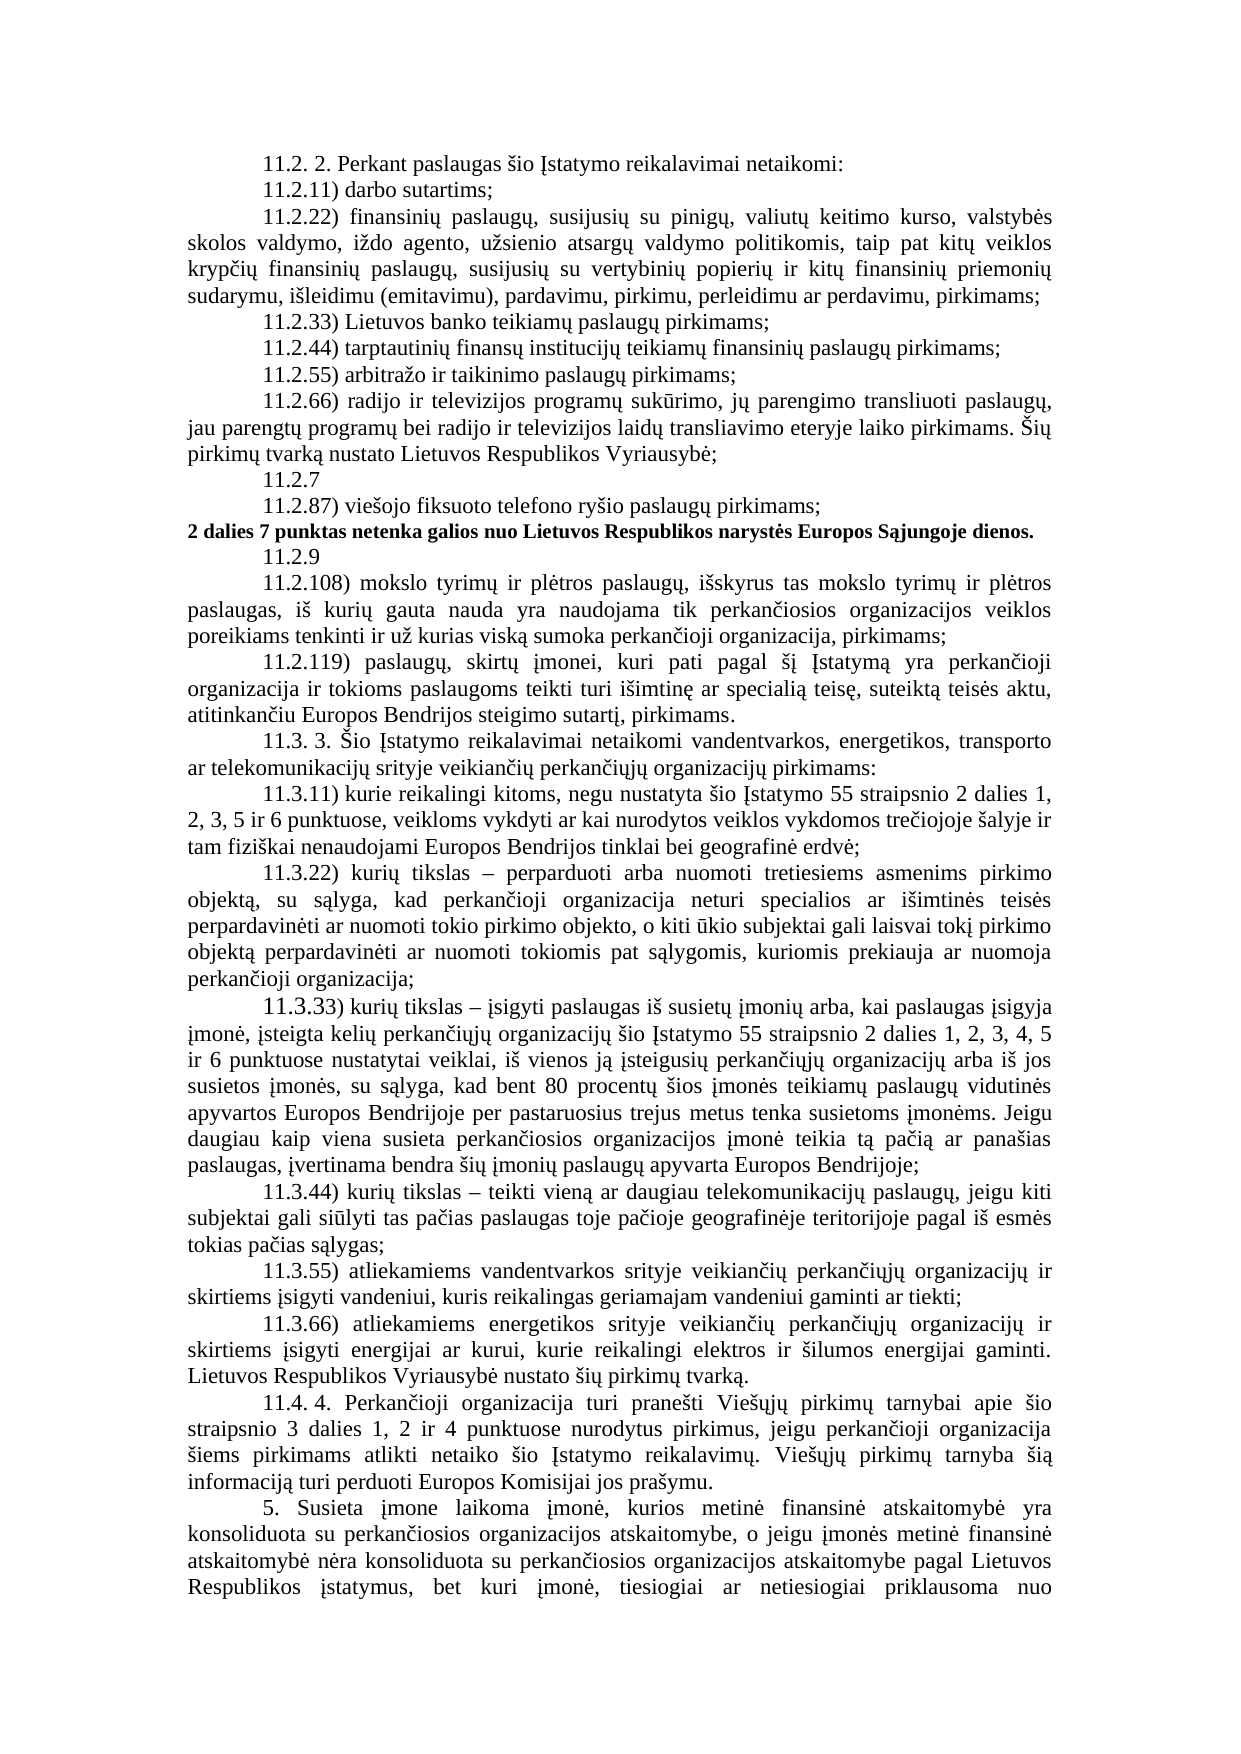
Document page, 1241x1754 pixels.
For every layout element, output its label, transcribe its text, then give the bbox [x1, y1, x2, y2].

subtitle 2. Perkant paslaugas šio Įstatymo reikalavimai netaikomi: [187, 150, 1053, 176]
subtitle 1) darbo sutartims; [187, 176, 1053, 203]
text 5. Susieta įmone laikoma įmonė, kurios metinė finansinė atskaitomybė yra konsoliduota su perkančiosios organizacijos atskaitomybe, o jeigu įmonės metinė finansinė atskaitomybė nėra konsoliduota su perkančiosios organizacijos atskaitomybe pagal Lietuvos Respublikos įstatymus, bet kuri įmonė, tiesiogiai ar netiesiogiai priklausoma nuo [187, 1494, 1053, 1599]
subtitle 6) atliekamiems energetikos srityje veikiančių perkančiųjų organizacijų ir skirtiems įsigyti energijai ar kurui, kurie reikalingi elektros ir šilumos energijai gaminti. Lietuvos Respublikos Vyriausybė nustato šių pirkimų tvarką. [187, 1310, 1053, 1389]
subtitle 3) kurių tikslas – įsigyti paslaugas iš susietų įmonių arba, kai paslaugas įsigyja įmonė, įsteigta kelių perkančiųjų organizacijų šio Įstatymo 55 straipsnio 2 dalies 1, 2, 3, 4, 5 ir 6 punktuose nustatytai veiklai, iš vienos ją įsteigusių perkančiųjų organizacijų arba iš jos susietos įmonės, su sąlyga, kad bent 80 procentų šios įmonės teikiamų paslaugų vidutinės apyvartos Europos Bendrijoje per pastaruosius trejus metus tenka susietoms įmonėms. Jeigu daugiau kaip viena susieta perkančiosios organizacijos įmonė teikia tą pačią ar panašias paslaugas, įvertinama bendra šių įmonių paslaugų apyvarta Europos Bendrijoje; [187, 991, 1053, 1178]
subtitle 8) mokslo tyrimų ir plėtros paslaugų, išskyrus tas mokslo tyrimų ir plėtros paslaugas, iš kurių gauta nauda yra naudojama tik perkančiosios organizacijos veiklos poreikiams tenkinti ir už kurias viską sumoka perkančioji organizacija, pirkimams; [187, 569, 1053, 648]
subtitle 5) arbitražo ir taikinimo paslaugų pirkimams; [187, 361, 1053, 387]
subtitle 4. Perkančioji organizacija turi pranešti Viešųjų pirkimų tarnybai apie šio straipsnio 3 dalies 1, 2 ir 4 punktuose nurodytus pirkimus, jeigu perkančioji organizacija šiems pirkimams atlikti netaiko šio Įstatymo reikalavimų. Viešųjų pirkimų tarnyba šią informaciją turi perduoti Europos Komisijai jos prašymu. [187, 1389, 1053, 1494]
subtitle 6) radijo ir televizijos programų sukūrimo, jų parengimo transliuoti paslaugų, jau parengtų programų bei radijo ir televizijos laidų transliavimo eteryje laiko pirkimams. Šių pirkimų tvarką nustato Lietuvos Respublikos Vyriausybė; [187, 387, 1053, 466]
subtitle 3. Šio Įstatymo reikalavimai netaikomi vandentvarkos, energetikos, transporto ar telekomunikacijų srityje veikiančių perkančiųjų organizacijų pirkimams: [187, 727, 1053, 780]
subtitle 2) kurių tikslas – perparduoti arba nuomoti tretiesiems asmenims pirkimo objektą, su sąlyga, kad perkančioji organizacija neturi specialios ar išimtinės teisės perpardavinėti ar nuomoti tokio pirkimo objekto, o kiti ūkio subjektai gali laisvai tokį pirkimo objektą perpardavinėti ar nuomoti tokiomis pat sąlygomis, kuriomis prekiauja ar nuomoja perkančioji organizacija; [187, 859, 1053, 991]
subtitle 4) tarptautinių finansų institucijų teikiamų finansinių paslaugų pirkimams; [187, 334, 1053, 361]
subtitle 9) paslaugų, skirtų įmonei, kuri pati pagal šį Įstatymą yra perkančioji organizacija ir tokioms paslaugoms teikti turi išimtinę ar specialią teisę, suteiktą teisės aktu, atitinkančiu Europos Bendrijos steigimo sutartį, pirkimams. [187, 648, 1053, 727]
subtitle 4) kurių tikslas – teikti vieną ar daugiau telekomunikacijų paslaugų, jeigu kiti subjektai gali siūlyti tas pačias paslaugas toje pačioje geografinėje teritorijoje pagal iš esmės tokias pačias sąlygas; [187, 1178, 1053, 1257]
subtitle 1) kurie reikalingi kitoms, negu nustatyta šio Įstatymo 55 straipsnio 2 dalies 1, 2, 3, 5 ir 6 punktuose, veikloms vykdyti ar kai nurodytos veiklos vykdomos trečiojoje šalyje ir tam fiziškai nenaudojami Europos Bendrijos tinklai bei geografinė erdvė; [187, 780, 1053, 859]
text 2 dalies 7 punktas netenka galios nuo Lietuvos Respublikos narystės Europos Sąjungoje dienos. [187, 519, 1053, 543]
subtitle 3) Lietuvos banko teikiamų paslaugų pirkimams; [187, 308, 1053, 334]
subtitle 5) atliekamiems vandentvarkos srityje veikiančių perkančiųjų organizacijų ir skirtiems įsigyti vandeniui, kuris reikalingas geriamajam vandeniui gaminti ar tiekti; [187, 1257, 1053, 1310]
subtitle 2) finansinių paslaugų, susijusių su pinigų, valiutų keitimo kurso, valstybės skolos valdymo, iždo agento, užsienio atsargų valdymo politikomis, taip pat kitų veiklos krypčių finansinių paslaugų, susijusių su vertybinių popierių ir kitų finansinių priemonių sudarymu, išleidimu (emitavimu), pardavimu, pirkimu, perleidimu ar perdavimu, pirkimams; [187, 203, 1053, 308]
subtitle 7) viešojo fiksuoto telefono ryšio paslaugų pirkimams; [187, 493, 1053, 519]
